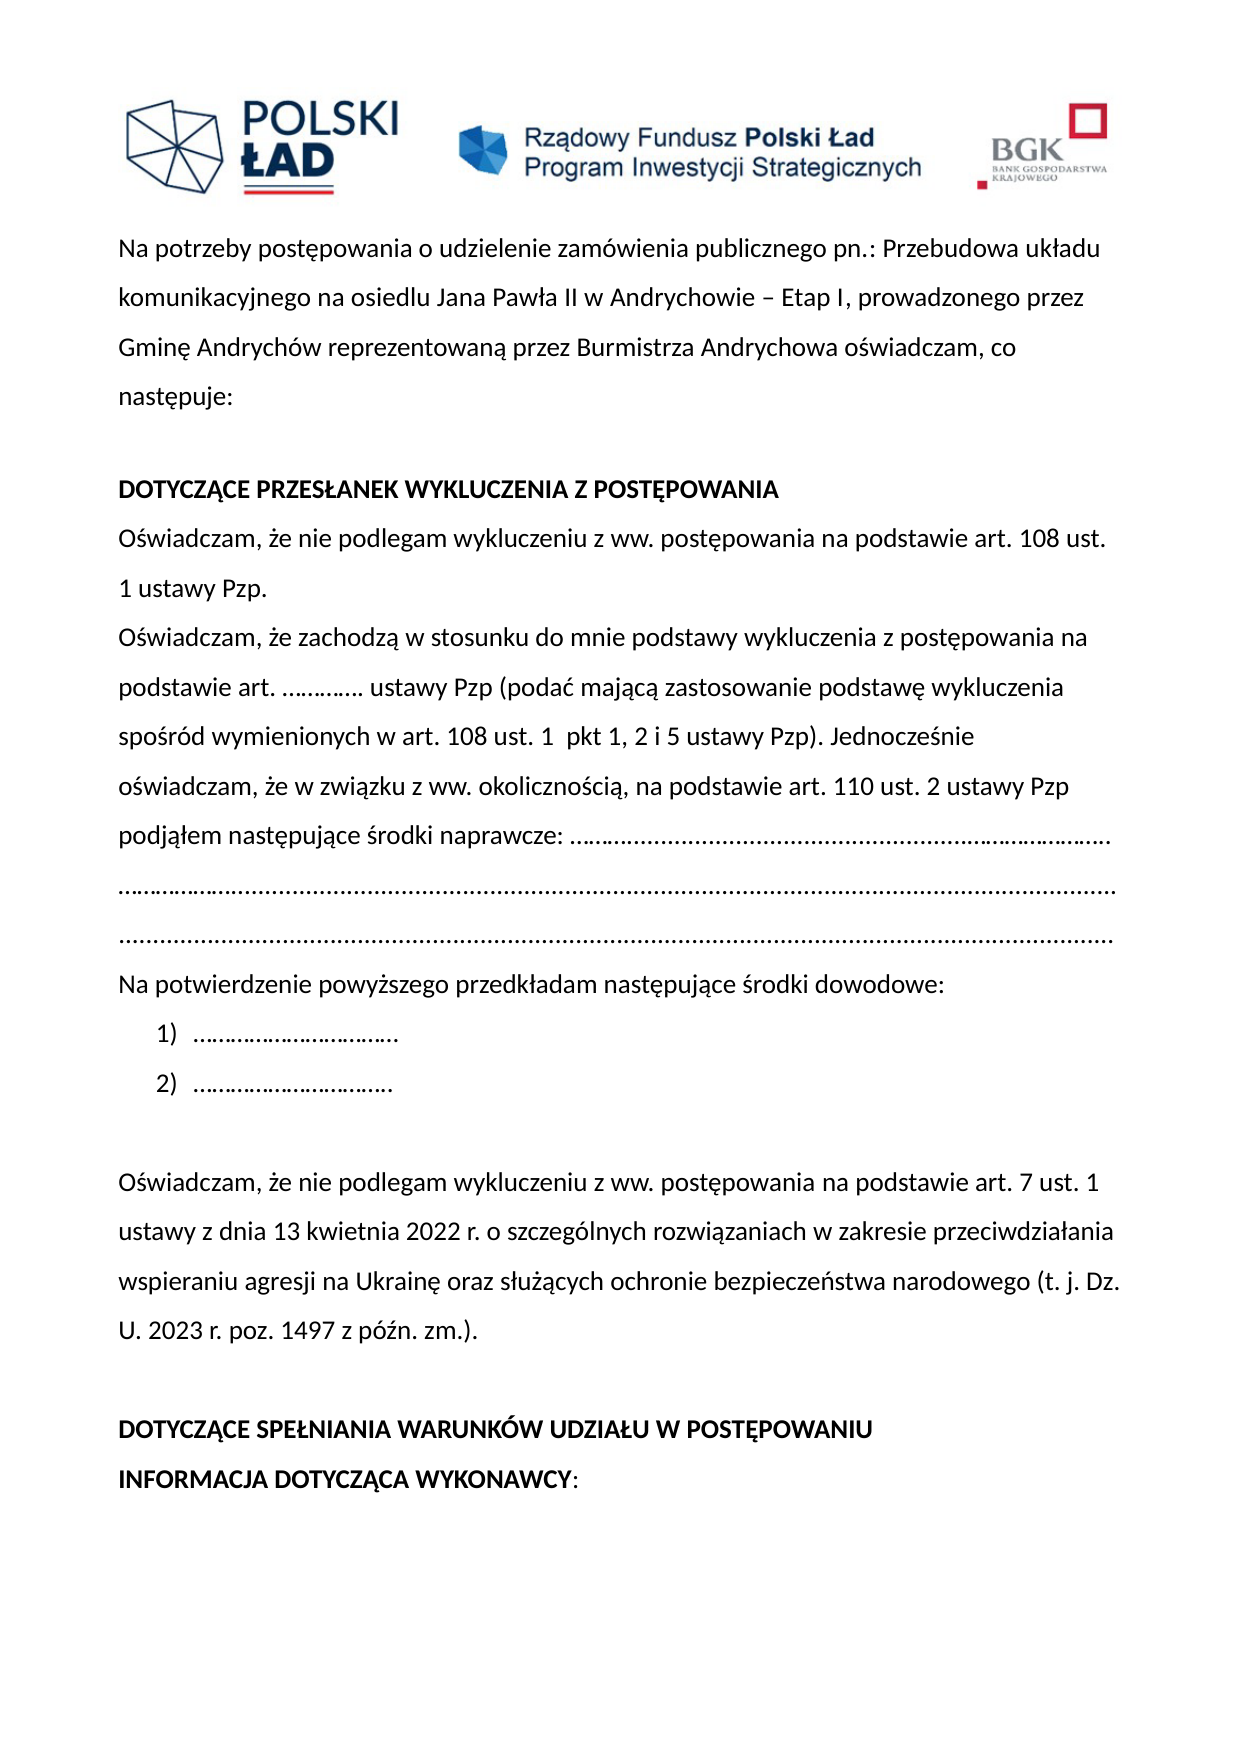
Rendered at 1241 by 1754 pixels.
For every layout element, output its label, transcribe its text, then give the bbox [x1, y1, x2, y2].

text Na potwierdzenie powyższego przedkładam następujące środki dowodowe: [118, 967, 1122, 1000]
text DOTYCZĄCE SPEŁNIANIA WARUNKÓW UDZIAŁU W POSTĘPOWANIU [118, 1412, 1122, 1445]
text Oświadczam, że nie podlegam wykluczeniu z ww. postępowania na podstawie art. 7 ust. 1 ustawy z dnia 13 kwietnia 2022 r. o szczególnych rozwiązaniach w zakresie przeciwdziałania wspieraniu agresji na Ukrainę oraz służących ochronie bezpieczeństwa narodowego (t. j. Dz. U. 2023 r. poz. 1497 z późn. zm.). [118, 1165, 1122, 1346]
text Oświadczam, że nie podlegam wykluczeniu z ww. postępowania na podstawie art. 108 ust. 1 ustawy Pzp. [118, 522, 1122, 604]
text DOTYCZĄCE PRZESŁANEK WYKLUCZENIA Z POSTĘPOWANIA [118, 472, 1122, 505]
text INFORMACJA DOTYCZĄCA WYKONAWCY: [118, 1462, 1122, 1495]
picture [118, 87, 1123, 215]
list ………………………….. [156, 1066, 1122, 1099]
list …………………………… [156, 1016, 1122, 1049]
text Na potrzeby postępowania o udzielenie zamówienia publicznego pn.: Przebudowa układu komunikacyjnego na osiedlu Jana Pawła II w Andrychowie – Etap I, prowadzonego przez Gminę Andrychów reprezentowaną przez Burmistrza Andrychowa oświadczam, co następuje: [118, 215, 1122, 413]
text Oświadczam, że zachodzą w stosunku do mnie podstawy wykluczenia z postępowania na podstawie art. …………. ustawy Pzp (podać mającą zastosowanie podstawę wykluczenia spośród wymienionych w art. 108 ust. 1 pkt 1, 2 i 5 ustawy Pzp). Jednocześnie oświadczam, że w związku z ww. okolicznością, na podstawie art. 110 ust. 2 ustawy Pzp podjąłem następujące środki naprawcze: ………..................................................…………………..……………….................................................................................................................................................................................................................................................................................... [118, 621, 1122, 951]
